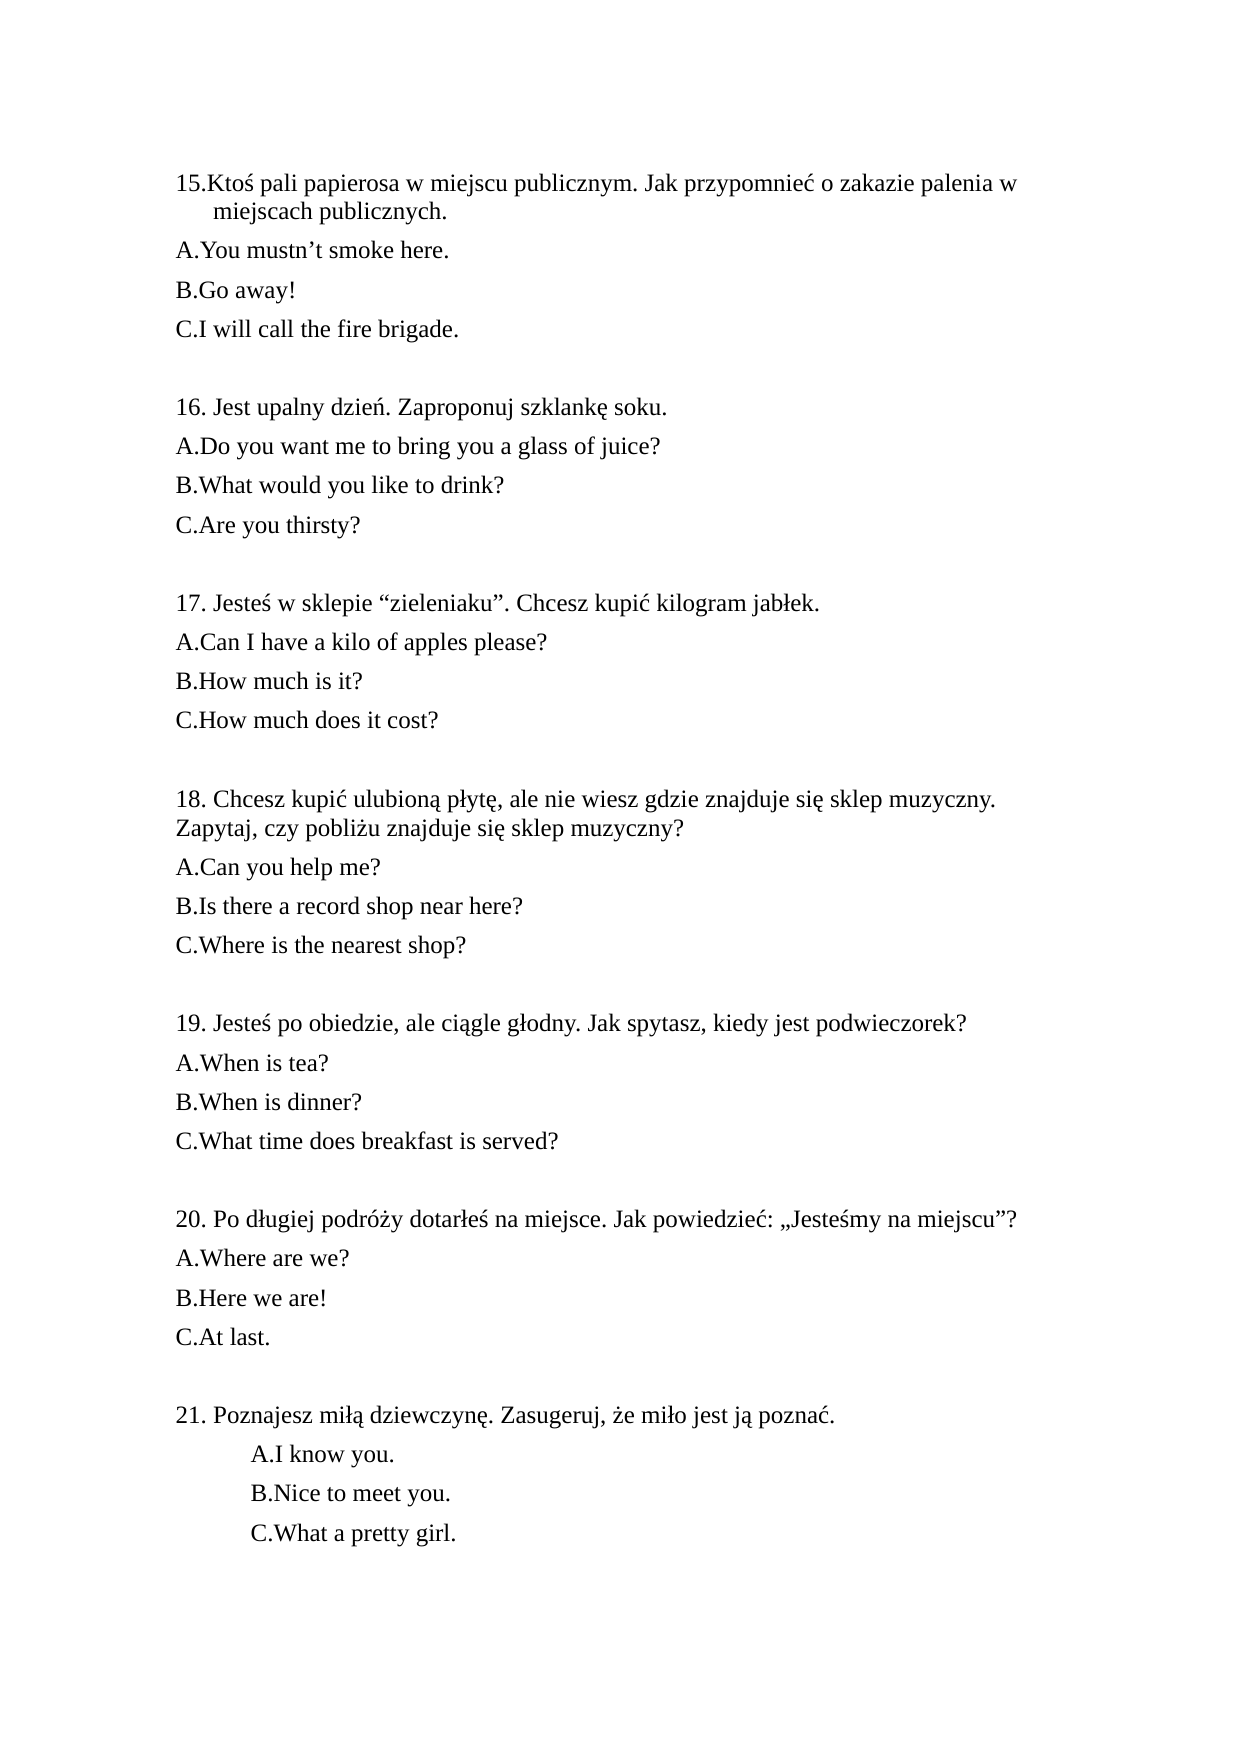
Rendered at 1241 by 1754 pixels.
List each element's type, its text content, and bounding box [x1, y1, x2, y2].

table_cell [1075, 118, 1081, 1614]
table_cell [118, 118, 138, 1614]
table_cell Zadanie 1. Przeczytaj poniższe opisy sytuacji w języku polskim. Przyporządkuj każdej sytuacji właściwą rekcję, wybierając jedną z podanych możliwości: (A, B, C). Wychodzisz od znajomych. Pada deszcz i chciałabyś pożyczyć parasol. Jak o to poprosisz? Where’s my umbrella? Have I got an umbrella? Could I borrow an umbrella? 2.Powiedz koledze, że wybierasz się na weekend nad jezioro i zapytaj, czy nie mógłby pożyczyć Ci namiotu. A.I am going to spend my weekend on the lake. I haven’t got the right equipment. Could I borrow a tent? B. I haven’t got my tent. What should I do? C.Where’s my tent? I’d like to spend three days on the lake. 3.Zaproponuj koleżance pójście na spacer. A.Let’s go for a walk. B.Go for a walk. C.We went for a walk. 4.Kolega pyta czy musi zdjąć buty w twoim mieszkaniu. Jak powiesz mu, że to nie jest konieczne. A.You shouldn’t take off your shoes. B.You mustn’t take off your shoes. C.You don’t have to take off your shoes. 5.Koleżanka jest smutna z powodu kłótni z siostrą. Jak ją pocieszyć? A.What a pity! B.That’s terrible! C.Cheer up! 6.Znajomy wypowiedział opinię, z którą się zupełnie nie zgadzasz. Jak mu to grzecznie powiesz? A.I think you are right. B.I am afraid I can’t agree with you. C.You mustn’t say that. 7.Zaproponuj koleżance pójście do kina. A.Let’s go to the cinema. B.Go to the ciema. C.Shall we go out tonight?. Jak zarezerwujesz jednoosobowy pokój w hotelu. Do you have empty room? I’d like to book a single room. I want to stay here for some days. Jak zapytasz przechodnia o godzinę? Excuse me. What’s the time? Have you got a watch? Could you tell me what time is it? Jak zapytasz bliskiego przyjaciela o samopoczucie? How are you feeling? What’s wrong with you? What happened? Twoja koleżanka niesie ciężką torbę. Zaproponuj jej pomoc. Do you want me to carry your bag? Give me it! What can I do for you? 12.Chcesz zapłacić w restauracji. Co powiesz kelnerowi? A.Excuse me, can I have the bill? B.I am ready to pay the bill. C.I haven’t got any money. 13.Musisz pojechać do Cambridge i wrócić tego samego dnia. Jak kupić bilet do Cambridge i bilet powrotny? A.I want a ticket to Cambridge. B.Could I have one return ticket to Cambridge? C.I’d like a ticket to Cambridge. 14.Jesteś u lekarza- boli cię głowa i gardło. Powiedz lekarzowi co cię boli. A.I have a runny nose. B.I have a hedache and a sore throat. C.I have a slight fever. 15.Ktoś pali papierosa w miejscu publicznym. Jak przypomnieć o zakazie palenia w miejscach publicznych. A.You mustn’t smoke here. B.Go away! C.I will call the fire brigade. 16. Jest upalny dzień. Zaproponuj szklankę soku. A.Do you want me to bring you a glass of juice? B.What would you like to drink? C.Are you thirsty? 17. Jesteś w sklepie “zieleniaku”. Chcesz kupić kilogram jabłek. A.Can I have a kilo of apples please? B.How much is it? C.How much does it cost? 18. Chcesz kupić ulubioną płytę, ale nie wiesz gdzie znajduje się sklep muzyczny. Zapytaj, czy pobliżu znajduje się sklep muzyczny? A.Can you help me? B.Is there a record shop near here? C.Where is the nearest shop? 19. Jesteś po obiedzie, ale ciągle głodny. Jak spytasz, kiedy jest podwieczorek? A.When is tea? B.When is dinner? C.What time does breakfast is served? 20. Po długiej podróży dotarłeś na miejsce. Jak powiedzieć: „Jesteśmy na miejscu”? A.Where are we? B.Here we are! C.At last. 21. Poznajesz miłą dziewczynę. Zasugeruj, że miło jest ją poznać. A.I know you. B.Nice to meet you. C.What a pretty girl. Reakcje językowe Zadanie 2. Przetłumacz podane fragmenty zdań na język angielski,w taki sposób, by pasowały stylistycznie i gramatycznie do zdań. 1. (Tom zawsze wstaje o) ……………………………..6:30 in the morning. 2. Hurry! The train (odjeżdża) ……………………………… 3. Look! (Będzie) ………………………….….rain. 4. Susan (jeszcze nie odrobiła zadania domowego) ……………………………………. 5. John is saving up (aby kupić) …………………………………a new laptop. 6. My brother (uwielbia pływać) ……………………………………. 7. (Nie widziałem mojego przyjaciela) ………………….…………………..for two weeks. 8. (Świetnie się bawiliśmy) …………………..………………at the party last Saturday. 9. (John ci pomoże) ………………………….if you want. 10. (Nigdy się nie nudzę) ……………………….at weekends. 11. Things sold in traditional shops (są droższe niż) ……………………… products in online shops. 12. (Jest zbyt głośno by) ………………………talk in here. 13. (Moja siostra zamierza) …………..…………….visit her grandma this Sunday. 14. Yesterday at 7 p.m. (jedliśmy kolację) ………………………. 15. Sorry, but (nie mogę się z tobą spotkać)……………………………. you this afternoon. 16. Susan (jest zbyt niska by) ……………………..reach the top shelf. 17. Cinderella (nie jest tak ciekawa jak) …………………………Shrek. 18. (Jest) ………………………a lot of people in the park. 19. (Czyje są) …………………………these books? – (Moje) ……………………... 20. (Czytanie książek) ………………………..is my hobby. Zadanie 3. Dopasuj przedmioty do nazw pojemników. 1. a packet of …………… a). whisky 2. a box of …………… b). petrol 3. a bottle of ……………. c). chocolates 4. a bag of …………….. d). pineapple rings 5. a can of ……………. e). toothpaste 6. a tin of ……………. f). jam 7. a tank of ……………… g). orange juice 8. a tube of ……………. h). flour 9. a jar of ………………. i). coke 10. a carton of …………… j). tissues Zadanie 4. Uzupełnij zdania za pomocą a, an lub some. 1. I’m hungry. Could you prepare ……….. pancakes for me? 2. Go to the shops and buy ……….. milk and two oranges. 3. If you want to prepare ……….. pizza you need ……….. flour and ……….. egg. 4. I always eat ………. ham sandwich for breakfast. 5. Sue earned ……….. money delivering newspapers. 6. She bought ……….. loaf of bread, ……….. bag of sugar and ……….. packet of biscuits. 7. Add ……….. salt and pepper, then mix it. 8. I love apples. Give me ……….. apple, please. 9. ………... boys and girls from our school went to the meeting with the Prime Minister. 10. Eat ……….. yogurt and then ……….. pear. It should be enough for lunch. [138, 118, 1075, 1614]
